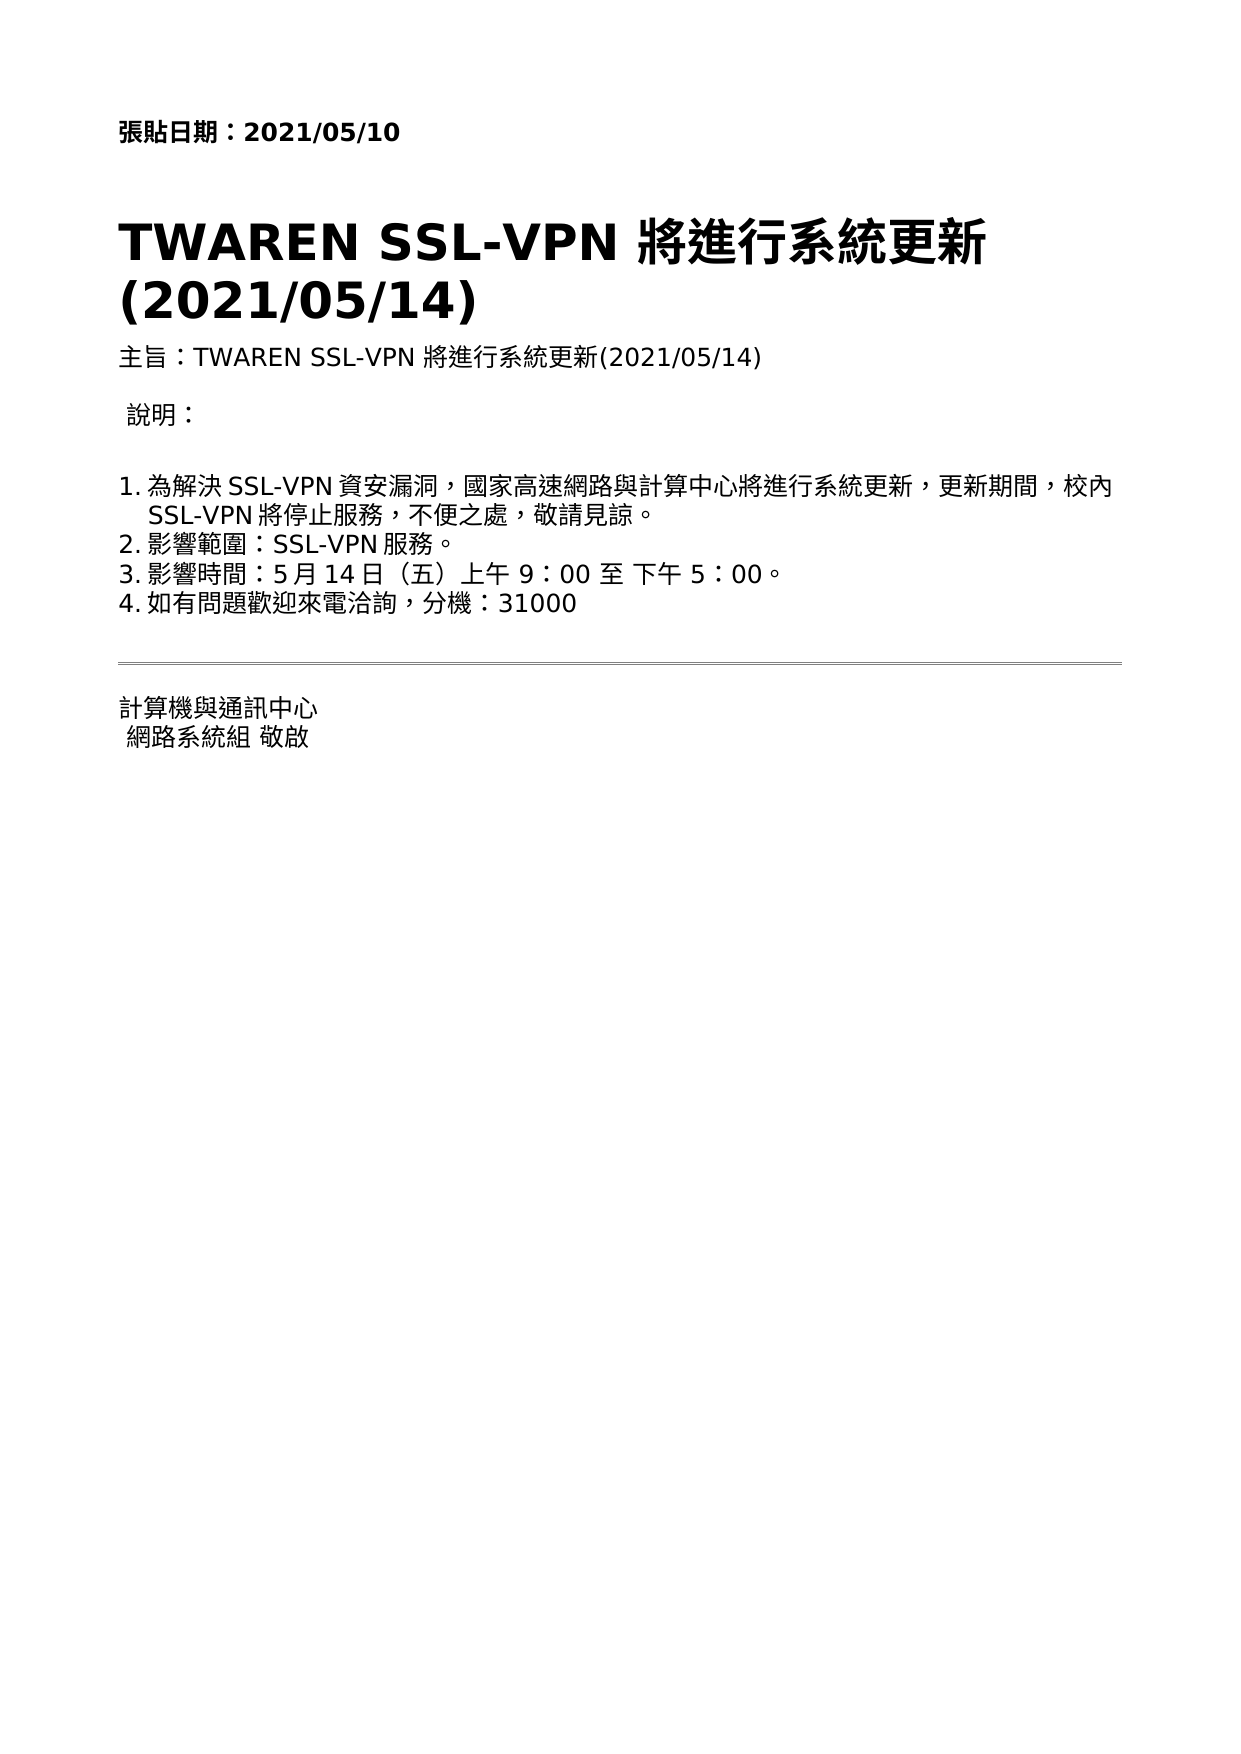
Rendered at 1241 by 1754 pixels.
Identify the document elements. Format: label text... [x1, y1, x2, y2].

text 張貼日期：2021/05/10 [118, 118, 1122, 176]
list 如有問題歡迎來電洽詢，分機：31000 [118, 589, 1122, 618]
text 主旨：TWAREN SSL-VPN 將進行系統更新(2021/05/14) 說明： [118, 343, 1122, 430]
text 計算機與通訊中心 網路系統組 敬啟 [118, 694, 1122, 752]
list 為解決SSL-VPN資安漏洞，國家高速網路與計算中心將進行系統更新，更新期間，校內SSL-VPN將停止服務，不便之處，敬請見諒。 [118, 472, 1122, 531]
list 影響範圍：SSL-VPN服務。 [118, 531, 1122, 560]
subtitle TWAREN SSL-VPN 將進行系統更新(2021/05/14) [118, 214, 1122, 330]
list 影響時間：5月14日（五）上午 9：00 至 下午 5：00。 [118, 560, 1122, 589]
